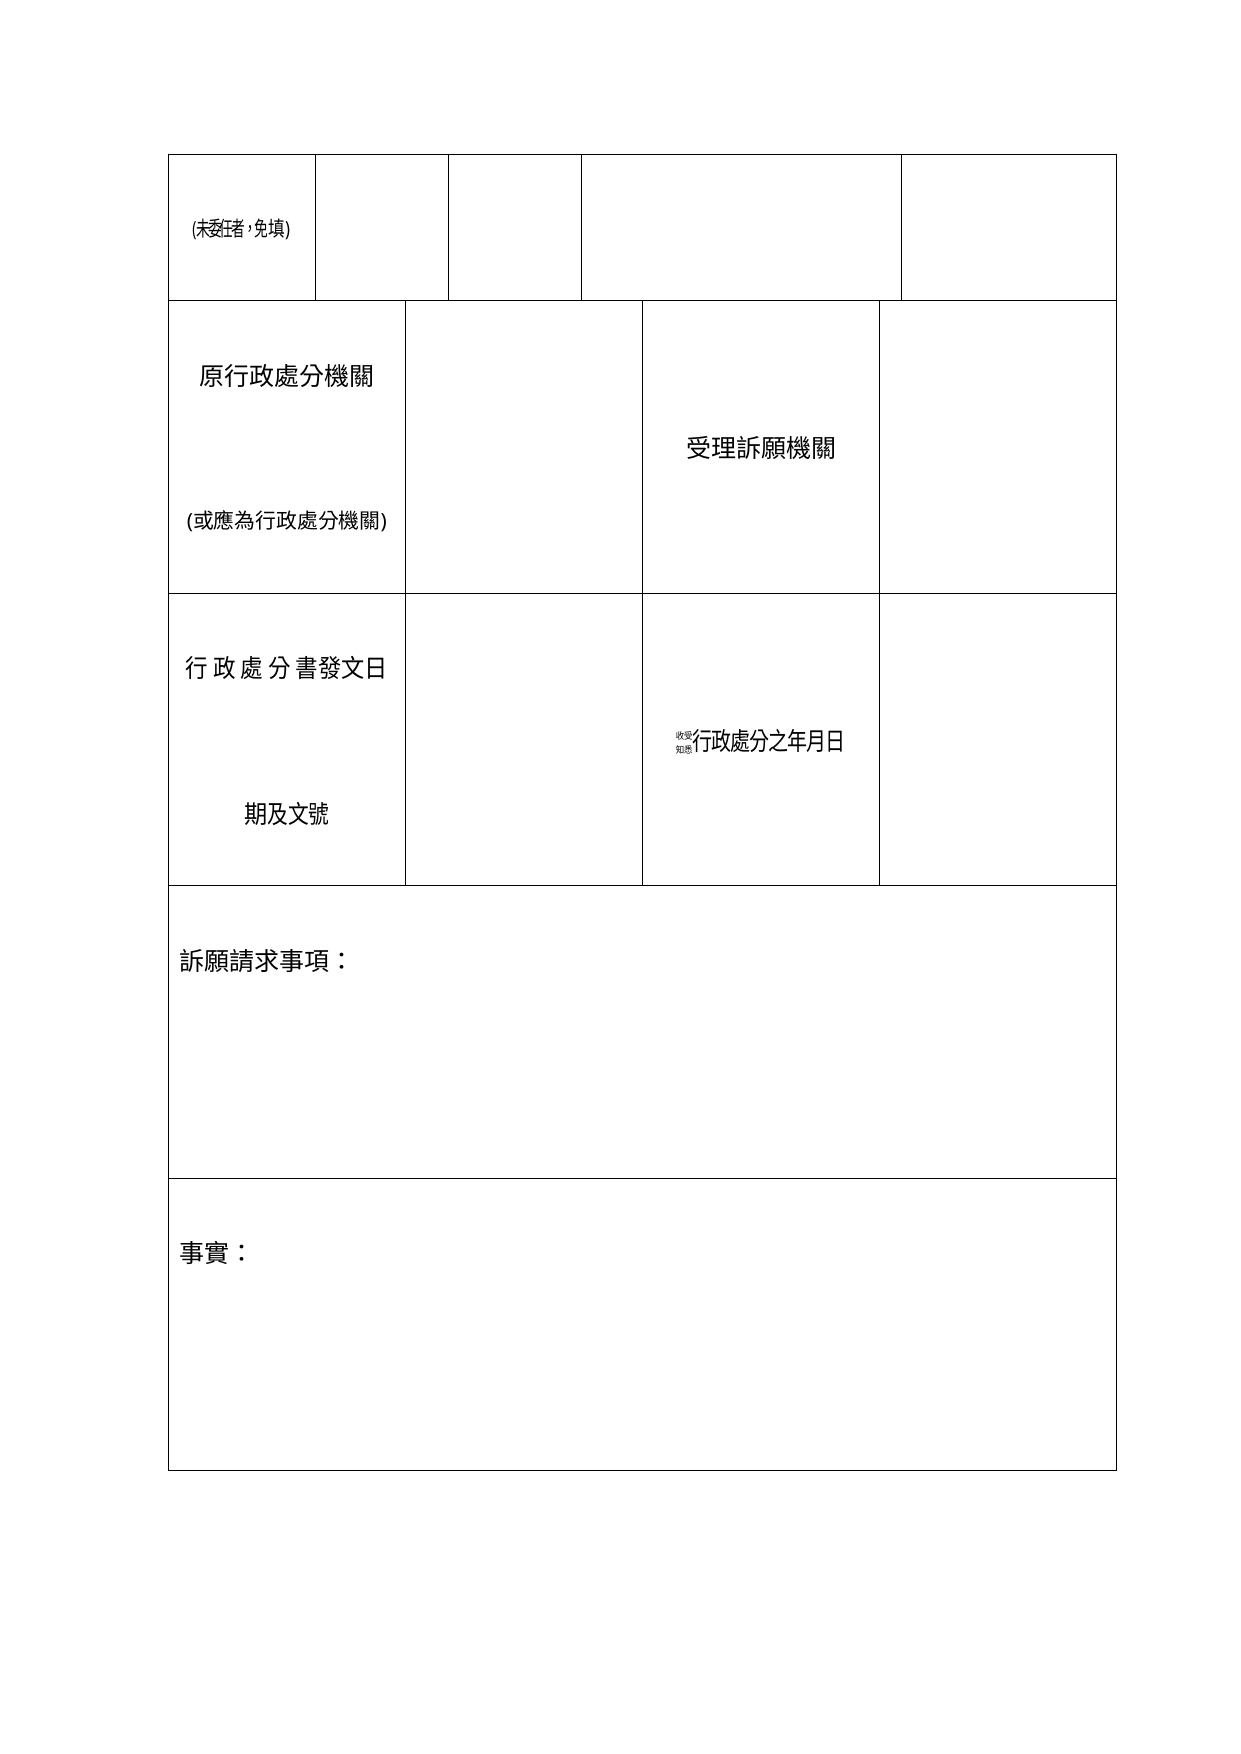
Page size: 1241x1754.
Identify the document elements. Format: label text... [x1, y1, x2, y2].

table_cell [880, 301, 1116, 593]
table_cell [880, 594, 1116, 885]
table_cell [406, 301, 642, 593]
table_cell 受理訴願機關 [643, 301, 879, 593]
table_cell (未委任者，免填) [169, 155, 315, 300]
table_cell 訴願請求事項： [169, 886, 1116, 1178]
table_cell [902, 155, 1116, 300]
table_cell [406, 594, 642, 885]
table_cell [582, 155, 901, 300]
table_cell [316, 155, 448, 300]
table_cell 原行政處分機關 (或應為行政處分機關) [169, 301, 405, 593]
table_cell 事實： [169, 1179, 1116, 1470]
table_cell 收受知悉行政處分之年月日 [643, 594, 879, 885]
table_cell [449, 155, 581, 300]
table_cell 行 政 處 分 書發文日期及文號 [169, 594, 405, 885]
